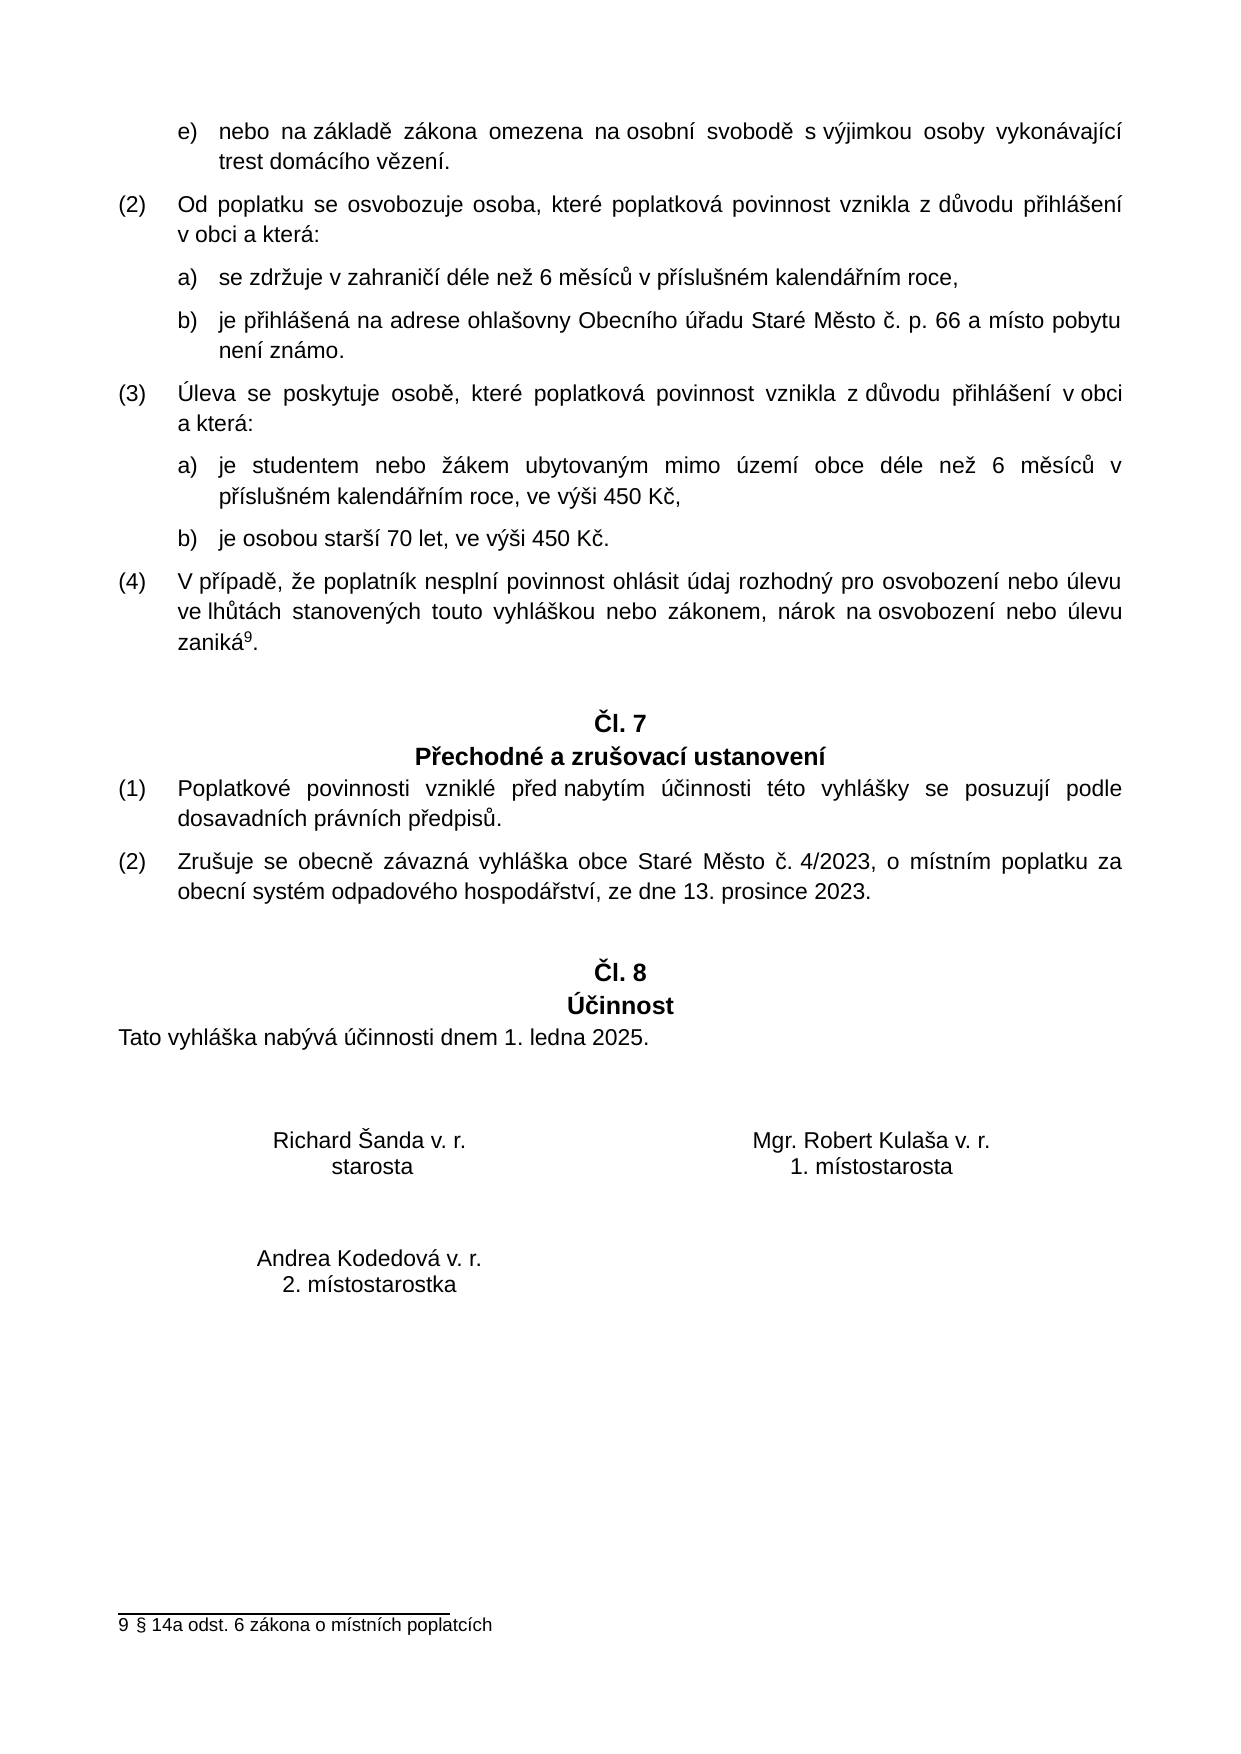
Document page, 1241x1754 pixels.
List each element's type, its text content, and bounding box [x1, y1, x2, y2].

text Tato vyhláška nabývá účinnosti dnem 1. ledna 2025. [118, 1024, 1122, 1051]
table_header Richard Šanda v. r. starosta [118, 1067, 620, 1185]
list se zdržuje v zahraničí déle než 6 měsíců v příslušném kalendářním roce, [177, 264, 1122, 290]
list V případě, že poplatník nesplní povinnost ohlásit údaj rozhodný pro osvobození nebo úlevu ve lhůtách stanovených touto vyhláškou nebo zákonem, nárok na osvobození nebo úlevu zaniká. [118, 568, 1122, 655]
list je studentem nebo žákem ubytovaným mimo území obce déle než 6 měsíců v příslušném kalendářním roce, ve výši 450 Kč, [177, 452, 1122, 509]
list je přihlášená na adrese ohlašovny Obecního úřadu Staré Město č. p. 66 a místo pobytu není známo. [177, 307, 1122, 363]
table_header Mgr. Robert Kulaša v. r. 1. místostarosta [620, 1067, 1122, 1185]
table_cell Andrea Kodedová v. r. 2. místostarostka [118, 1185, 620, 1303]
subtitle Čl. 7 Přechodné a zrušovací ustanovení [118, 709, 1122, 771]
list Úleva se poskytuje osobě, které poplatková povinnost vznikla z důvodu přihlášení v obci a která: [118, 379, 1122, 436]
list § 14a odst. 6 zákona o místních poplatcích [118, 1614, 1122, 1635]
subtitle Čl. 8 Účinnost [118, 958, 1122, 1020]
list je osobou starší 70 let, ve výši 450 Kč. [177, 525, 1122, 552]
list nebo na základě zákona omezena na osobní svobodě s výjimkou osoby vykonávající trest domácího vězení. [177, 118, 1122, 175]
table_cell [620, 1185, 1122, 1303]
list Poplatkové povinnosti vzniklé před nabytím účinnosti této vyhlášky se posuzují podle dosavadních právních předpisů. [118, 775, 1122, 831]
list Zrušuje se obecně závazná vyhláška obce Staré Město č. 4/2023, o místním poplatku za obecní systém odpadového hospodářství, ze dne 13. prosince 2023. [118, 848, 1122, 904]
list Od poplatku se osvobozuje osoba, které poplatková povinnost vznikla z důvodu přihlášení v obci a která: [118, 191, 1122, 248]
